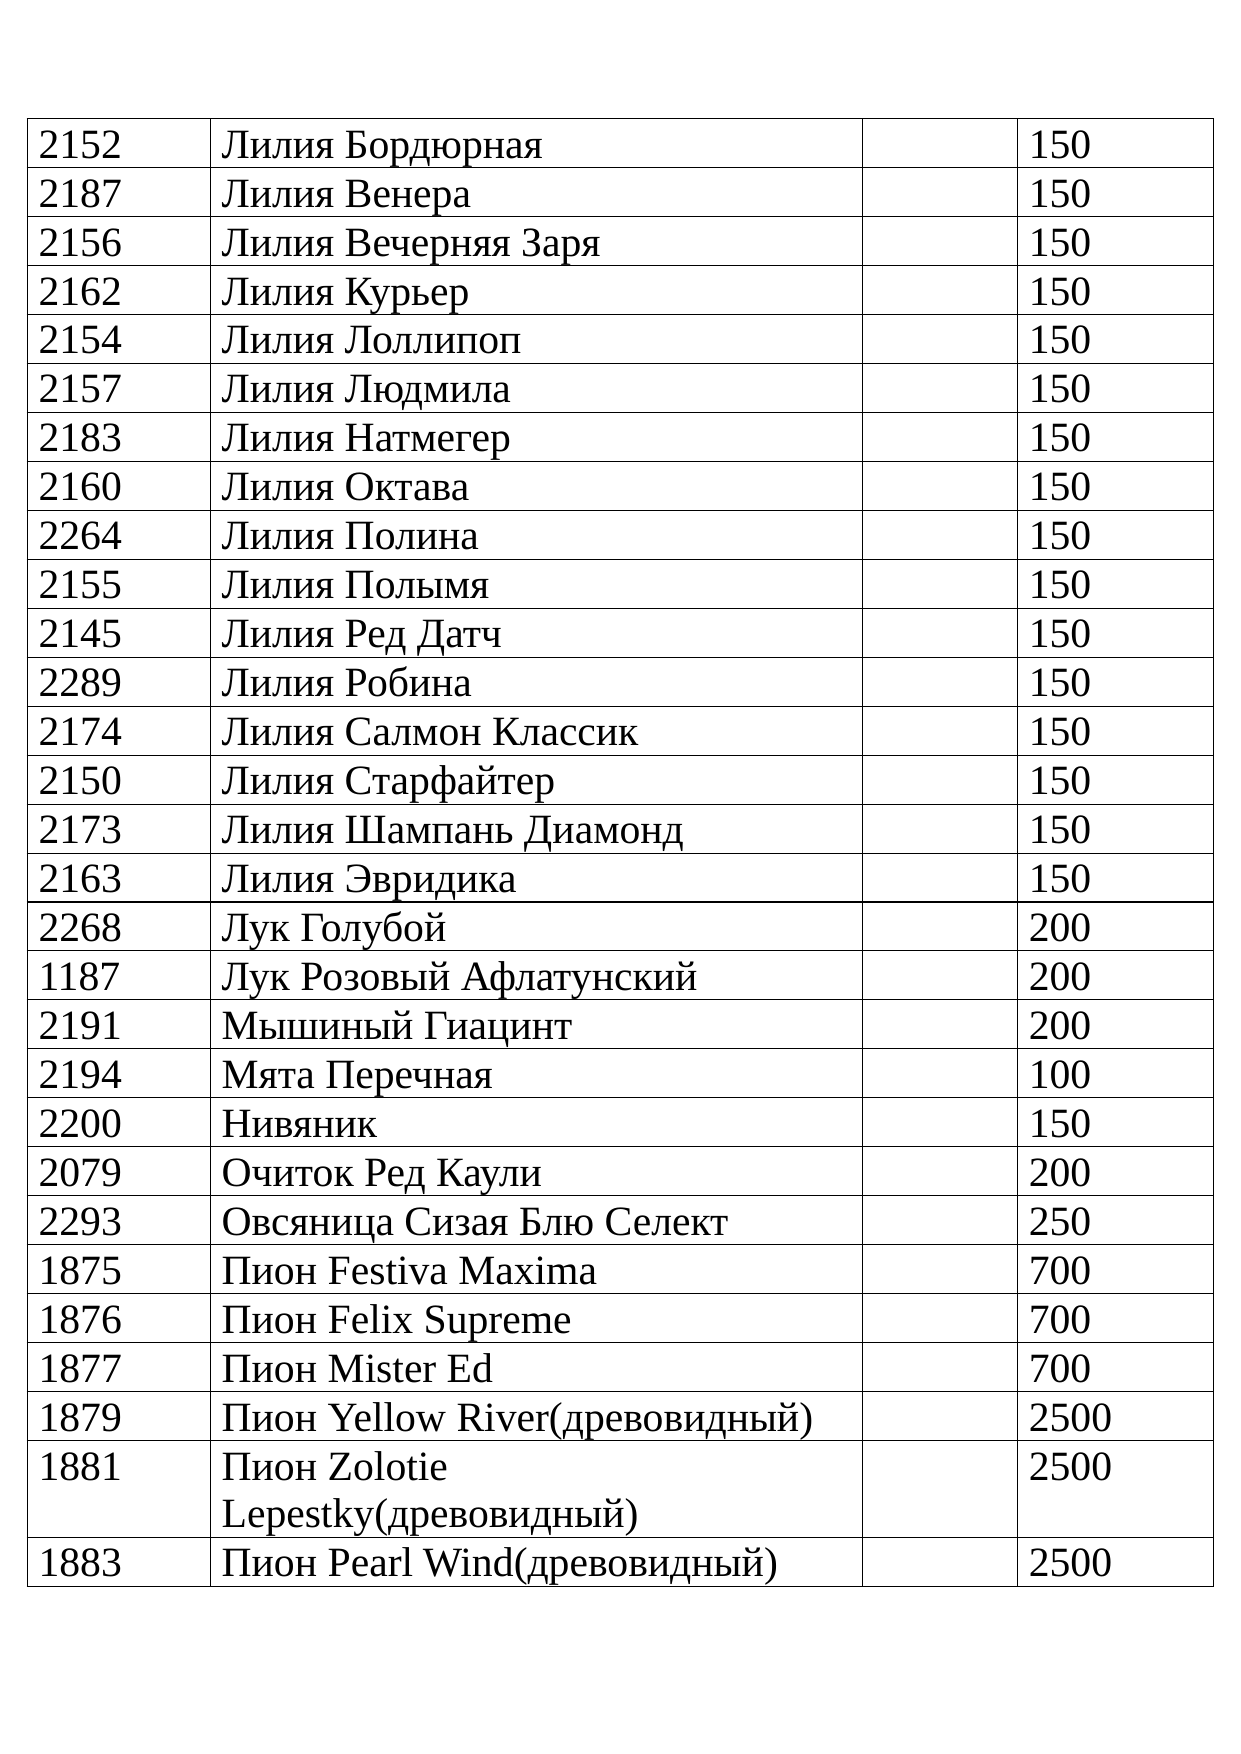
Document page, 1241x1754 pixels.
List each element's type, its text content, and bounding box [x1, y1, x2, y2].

table_cell Лилия Людмила [211, 364, 862, 412]
table_cell [863, 1245, 1017, 1293]
table_cell 2156 [28, 217, 210, 265]
table_cell [863, 1000, 1017, 1048]
table_cell 700 [1018, 1343, 1213, 1391]
table_cell Пион Mister Ed [211, 1343, 862, 1391]
table_cell 150 [1018, 413, 1213, 461]
table_cell Нивяник [211, 1098, 862, 1146]
table_cell [863, 413, 1017, 461]
table_cell Пион Pearl Wind(древовидный) [211, 1538, 862, 1586]
table_cell [863, 1196, 1017, 1244]
table_cell 2500 [1018, 1392, 1213, 1440]
table_cell [863, 266, 1017, 314]
table_cell 1876 [28, 1294, 210, 1342]
table_cell [863, 1049, 1017, 1097]
table_cell 200 [1018, 951, 1213, 999]
table_cell 2200 [28, 1098, 210, 1146]
table_cell 150 [1018, 560, 1213, 608]
table_cell Пион Festiva Maxima [211, 1245, 862, 1293]
table_cell 2162 [28, 266, 210, 314]
table_cell 200 [1018, 1000, 1213, 1048]
table_cell Лук Голубой [211, 903, 862, 950]
table_cell 2163 [28, 854, 210, 901]
table_cell 150 [1018, 168, 1213, 216]
table_cell Лилия Вечерняя Заря [211, 217, 862, 265]
table_cell [863, 560, 1017, 608]
table_cell Лилия Шампань Диамонд [211, 805, 862, 852]
table_cell [863, 511, 1017, 559]
table_cell 150 [1018, 707, 1213, 754]
table_cell [863, 658, 1017, 706]
table_cell [863, 1441, 1017, 1537]
table_cell Пион Zolotie Lepestky(древовидный) [211, 1441, 862, 1537]
table_cell 1883 [28, 1538, 210, 1586]
table_cell 2174 [28, 707, 210, 754]
table_cell 2264 [28, 511, 210, 559]
table_cell 1877 [28, 1343, 210, 1391]
table_cell Лилия Робина [211, 658, 862, 706]
table_cell 150 [1018, 756, 1213, 803]
table_cell [863, 217, 1017, 265]
table_cell [863, 1294, 1017, 1342]
table_cell [863, 1538, 1017, 1586]
table_cell Овсяница Сизая Блю Селект [211, 1196, 862, 1244]
table_cell [863, 609, 1017, 657]
table_cell 150 [1018, 1098, 1213, 1146]
table_cell [863, 756, 1017, 803]
table_cell 200 [1018, 903, 1213, 950]
table_cell Лилия Старфайтер [211, 756, 862, 803]
table_cell 2160 [28, 462, 210, 510]
table_cell 1875 [28, 1245, 210, 1293]
table_cell 1879 [28, 1392, 210, 1440]
table_cell 150 [1018, 658, 1213, 706]
table_cell [863, 903, 1017, 950]
table_cell Пион Felix Supreme [211, 1294, 862, 1342]
table_cell Лилия Полина [211, 511, 862, 559]
table_cell 2079 [28, 1147, 210, 1195]
table_cell 150 [1018, 511, 1213, 559]
table_cell 150 [1018, 266, 1213, 314]
table_cell Лилия Бордюрная [211, 119, 862, 167]
table_cell Лилия Ред Датч [211, 609, 862, 657]
table_cell 150 [1018, 119, 1213, 167]
table_cell Лилия Полымя [211, 560, 862, 608]
table_cell [863, 707, 1017, 754]
table_cell Лук Розовый Афлатунский [211, 951, 862, 999]
table_cell 2500 [1018, 1538, 1213, 1586]
table_cell 2194 [28, 1049, 210, 1097]
table_cell 2155 [28, 560, 210, 608]
table_cell 2183 [28, 413, 210, 461]
table_cell 2152 [28, 119, 210, 167]
table_cell 150 [1018, 805, 1213, 852]
table_cell Лилия Салмон Классик [211, 707, 862, 754]
table_cell 150 [1018, 609, 1213, 657]
table_cell 2154 [28, 315, 210, 363]
table_cell 150 [1018, 217, 1213, 265]
table_cell Лилия Лоллипоп [211, 315, 862, 363]
table_cell 700 [1018, 1294, 1213, 1342]
table_cell [863, 854, 1017, 901]
table_cell [863, 315, 1017, 363]
table_cell 2150 [28, 756, 210, 803]
table_cell [863, 1392, 1017, 1440]
table_cell 2289 [28, 658, 210, 706]
table_cell 2157 [28, 364, 210, 412]
table_cell 250 [1018, 1196, 1213, 1244]
table_cell 2293 [28, 1196, 210, 1244]
table_cell 700 [1018, 1245, 1213, 1293]
table_cell [863, 805, 1017, 852]
table_cell Пион Yellow River(древовидный) [211, 1392, 862, 1440]
table_cell Очиток Ред Каули [211, 1147, 862, 1195]
table_cell 2187 [28, 168, 210, 216]
table_cell 150 [1018, 315, 1213, 363]
table_cell 2173 [28, 805, 210, 852]
table_cell [863, 1343, 1017, 1391]
table_cell 1881 [28, 1441, 210, 1537]
table_cell [863, 168, 1017, 216]
table_cell Мята Перечная [211, 1049, 862, 1097]
table_cell 150 [1018, 854, 1213, 901]
table_cell 2191 [28, 1000, 210, 1048]
table_cell [863, 364, 1017, 412]
table_cell Лилия Октава [211, 462, 862, 510]
table_cell Лилия Венера [211, 168, 862, 216]
table_cell [863, 1098, 1017, 1146]
table_cell Лилия Курьер [211, 266, 862, 314]
table_cell Мышиный Гиацинт [211, 1000, 862, 1048]
table_cell Лилия Эвридика [211, 854, 862, 901]
table_cell Лилия Натмегер [211, 413, 862, 461]
table_cell 100 [1018, 1049, 1213, 1097]
table_cell 200 [1018, 1147, 1213, 1195]
table_cell 2268 [28, 903, 210, 950]
table_cell [863, 951, 1017, 999]
table_cell [863, 1147, 1017, 1195]
table_cell 150 [1018, 364, 1213, 412]
table_cell 2145 [28, 609, 210, 657]
table_cell [863, 119, 1017, 167]
table_cell 150 [1018, 462, 1213, 510]
table_cell 1187 [28, 951, 210, 999]
table_cell [863, 462, 1017, 510]
table_cell 2500 [1018, 1441, 1213, 1537]
